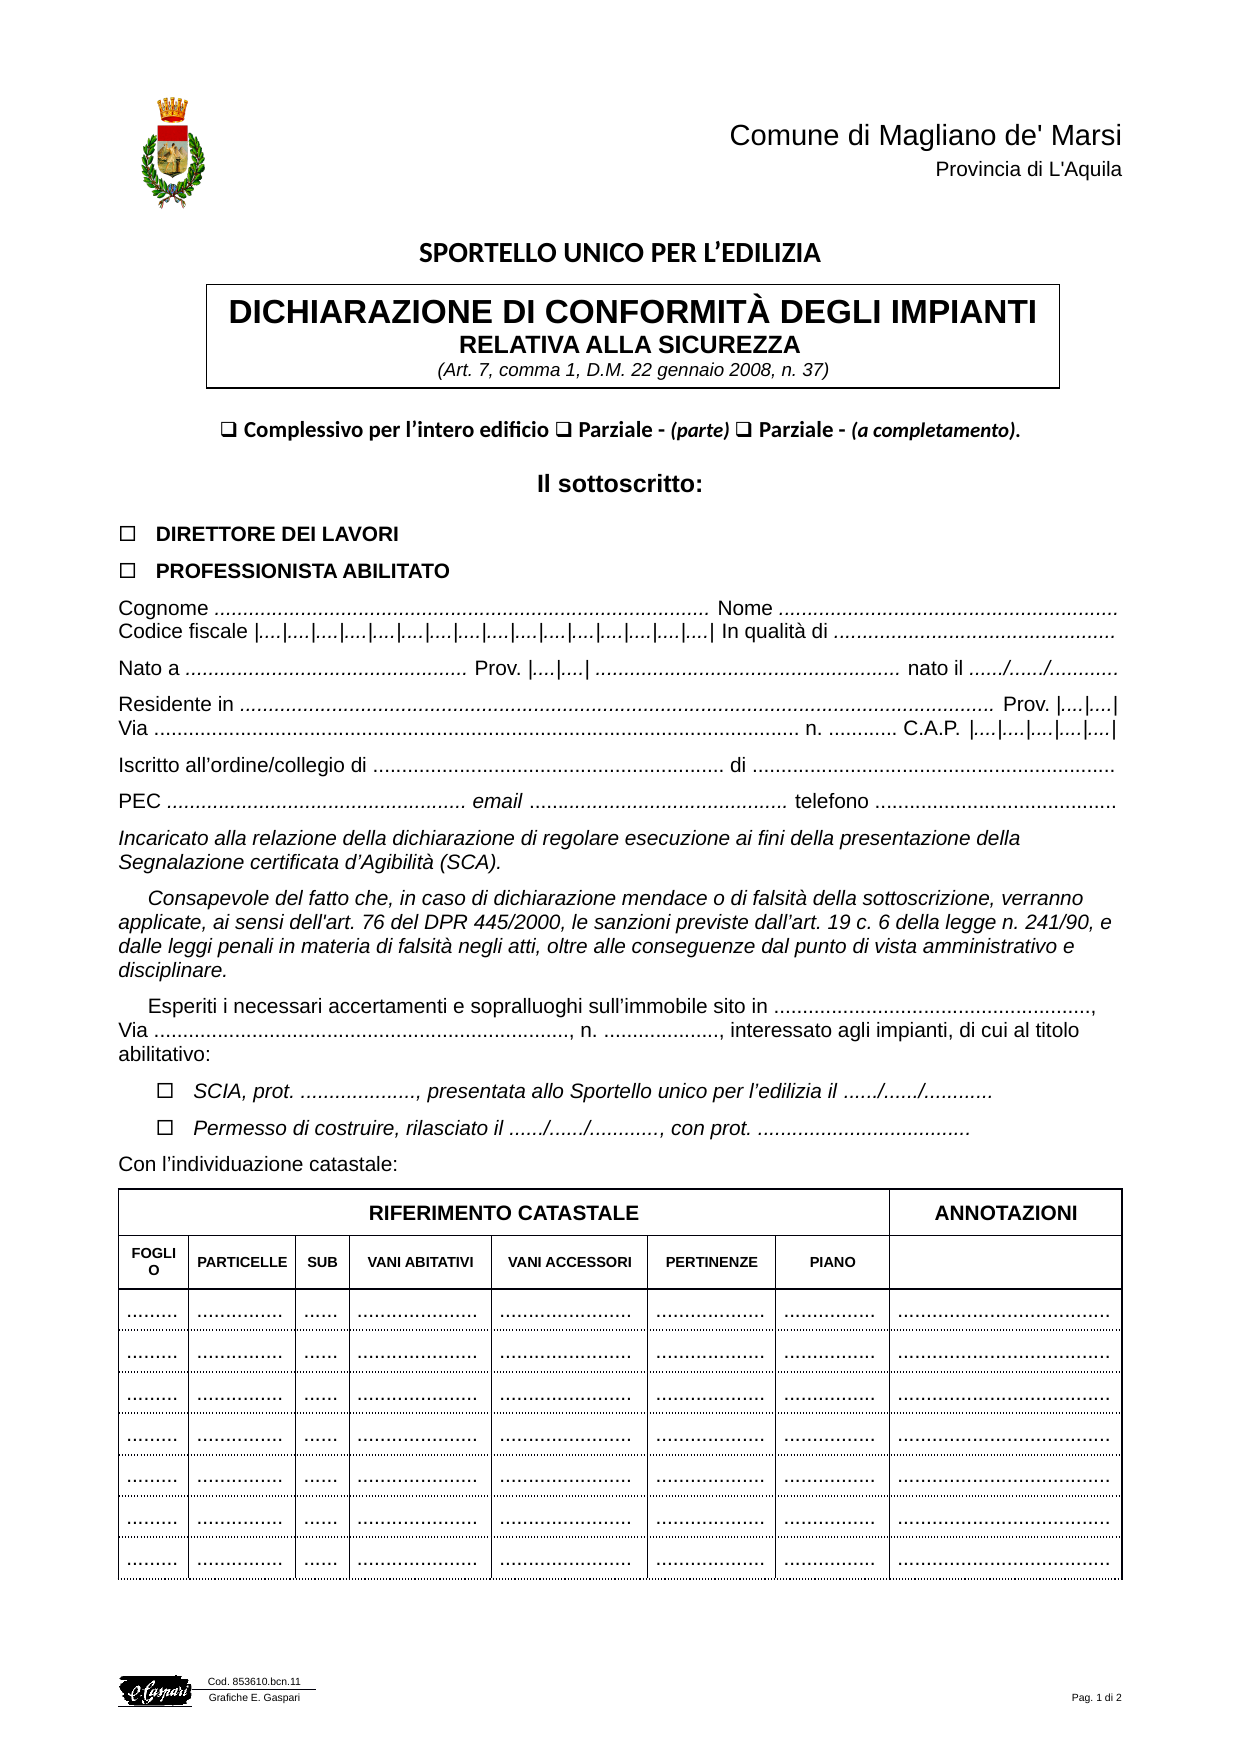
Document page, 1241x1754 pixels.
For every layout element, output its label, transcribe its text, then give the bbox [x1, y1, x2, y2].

table_cell ..................... [350, 1454, 491, 1495]
text Consapevole del fatto che, in caso di dichiarazione mendace o di falsità della sottoscrizione, verranno applicate, ai sensi dell'art. 76 del DPR 445/2000, le sanzioni previste dall’art. 19 c. 6 della legge n. 241/90, e dalle leggi penali in materia di falsità negli atti, oltre alle conseguenze dal punto di vista amministrativo e disciplinare. [118, 886, 1122, 982]
text Incaricato alla relazione della dichiarazione di regolare esecuzione ai fini della presentazione della Segnalazione certificata d’Agibilità (SCA). [118, 826, 1122, 873]
table_cell ..................................... [890, 1536, 1121, 1577]
list SCIA, prot. ...................., presentata allo Sportello unico per l’edilizia il ....../....../............ [156, 1079, 1122, 1103]
table_cell ....................... [492, 1454, 647, 1495]
text Iscritto all’ordine/collegio di ............................................................. di ............................................................... [118, 753, 1122, 777]
table_cell ......... [119, 1536, 188, 1577]
table_header ANNOTAZIONI [890, 1190, 1121, 1235]
table_cell ................ [776, 1371, 889, 1412]
table_cell ......... [119, 1454, 188, 1495]
table_cell ..................... [350, 1495, 491, 1536]
table_cell ................ [776, 1329, 889, 1371]
table_cell ................... [648, 1536, 775, 1577]
table_cell ..................... [350, 1371, 491, 1412]
table_cell ................... [648, 1371, 775, 1412]
table_cell ....................... [492, 1371, 647, 1412]
table_cell ..................................... [890, 1329, 1121, 1371]
table_cell ................ [776, 1290, 889, 1329]
table_cell ...... [296, 1290, 349, 1329]
table_cell ..................................... [890, 1495, 1121, 1536]
table_cell ....................... [492, 1290, 647, 1329]
table_cell [890, 1236, 1121, 1288]
text Residente in ................................................................................................................................... Prov. |....|....| Via ................................................................................................................ n. ............ C.A.P. |....|....|....|....|....| [118, 692, 1122, 740]
table_cell ....................... [492, 1536, 647, 1577]
table_cell ............... [189, 1329, 295, 1371]
table_cell ......... [119, 1495, 188, 1536]
table_header RIFERIMENTO CATASTALE [119, 1190, 889, 1235]
text Provincia di L'Aquila [224, 157, 1122, 181]
table_cell ................ [776, 1536, 889, 1577]
table_cell ..................................... [890, 1454, 1121, 1495]
table_cell ................... [648, 1454, 775, 1495]
table_cell ..................... [350, 1536, 491, 1577]
table_cell ..................... [350, 1290, 491, 1329]
table_cell ............... [189, 1536, 295, 1577]
table_cell ............... [189, 1454, 295, 1495]
text PEC .................................................... email ............................................. telefono .......................................... [118, 789, 1122, 813]
table_cell ..................................... [890, 1290, 1121, 1329]
text  Complessivo per l’intero edificio  Parziale - (parte)  Parziale - (a completamento). [118, 416, 1122, 443]
text Con l’individuazione catastale: [118, 1152, 1122, 1176]
table_cell ......... [119, 1290, 188, 1329]
table_cell VANI ABITATIVI [350, 1236, 491, 1288]
subtitle SPORTELLO UNICO PER L’EDILIZIA [118, 234, 1122, 270]
table_cell ...... [296, 1329, 349, 1371]
picture [122, 87, 224, 219]
text Cognome ...................................................................................... Nome ........................................................... Codice fiscale |....|....|....|....|....|....|....|....|....|....|....|....|....|....|....|....| In qualità di ................................................. [118, 595, 1122, 643]
text Esperiti i necessari accertamenti e sopralluoghi sull’immobile sito in ......................................................., Via ........................................................................, n. ...................., interessato agli impianti, di cui al titolo abilitativo: [118, 994, 1122, 1066]
table_cell PERTINENZE [648, 1236, 775, 1288]
table_cell ................... [648, 1495, 775, 1536]
picture [118, 1674, 192, 1706]
table_cell ...... [296, 1371, 349, 1412]
table_cell ................... [648, 1412, 775, 1453]
table_cell ....................... [492, 1329, 647, 1371]
text Nato a ................................................. Prov. |....|....| ..................................................... nato il ....../....../............ [118, 656, 1122, 680]
table_cell ............... [189, 1371, 295, 1412]
text Il sottoscritto: [118, 468, 1122, 497]
text Comune di Magliano de' Marsi [224, 118, 1122, 152]
table_cell ...... [296, 1412, 349, 1453]
table_cell ..................................... [890, 1371, 1121, 1412]
table_cell ......... [119, 1371, 188, 1412]
table_cell ..................... [350, 1329, 491, 1371]
table_cell VANI ACCESSORI [492, 1236, 647, 1288]
table_cell PARTICELLE [189, 1236, 295, 1288]
table_cell ............... [189, 1412, 295, 1453]
table_cell ......... [119, 1329, 188, 1371]
table_cell ............... [189, 1495, 295, 1536]
table_cell ................... [648, 1290, 775, 1329]
table_cell ................ [776, 1412, 889, 1453]
table_cell ...... [296, 1495, 349, 1536]
table_cell ................ [776, 1454, 889, 1495]
table_cell SUB [296, 1236, 349, 1288]
table_cell ...... [296, 1454, 349, 1495]
table_cell ....................... [492, 1495, 647, 1536]
table_cell ..................... [350, 1412, 491, 1453]
table_cell ...... [296, 1536, 349, 1577]
table_cell PIANO [776, 1236, 889, 1288]
table_cell ....................... [492, 1412, 647, 1453]
table_cell ................... [648, 1329, 775, 1371]
table_cell ............... [189, 1290, 295, 1329]
table_cell FOGLIO [119, 1236, 188, 1288]
table_cell ................ [776, 1495, 889, 1536]
list Permesso di costruire, rilasciato il ....../....../............, con prot. ..................................... [156, 1115, 1122, 1139]
list PROFESSIONISTA ABILITATO [118, 559, 1122, 583]
table_cell ......... [119, 1412, 188, 1453]
list DIRETTORE DEI LAVORI [118, 522, 1122, 546]
table_cell ..................................... [890, 1412, 1121, 1453]
